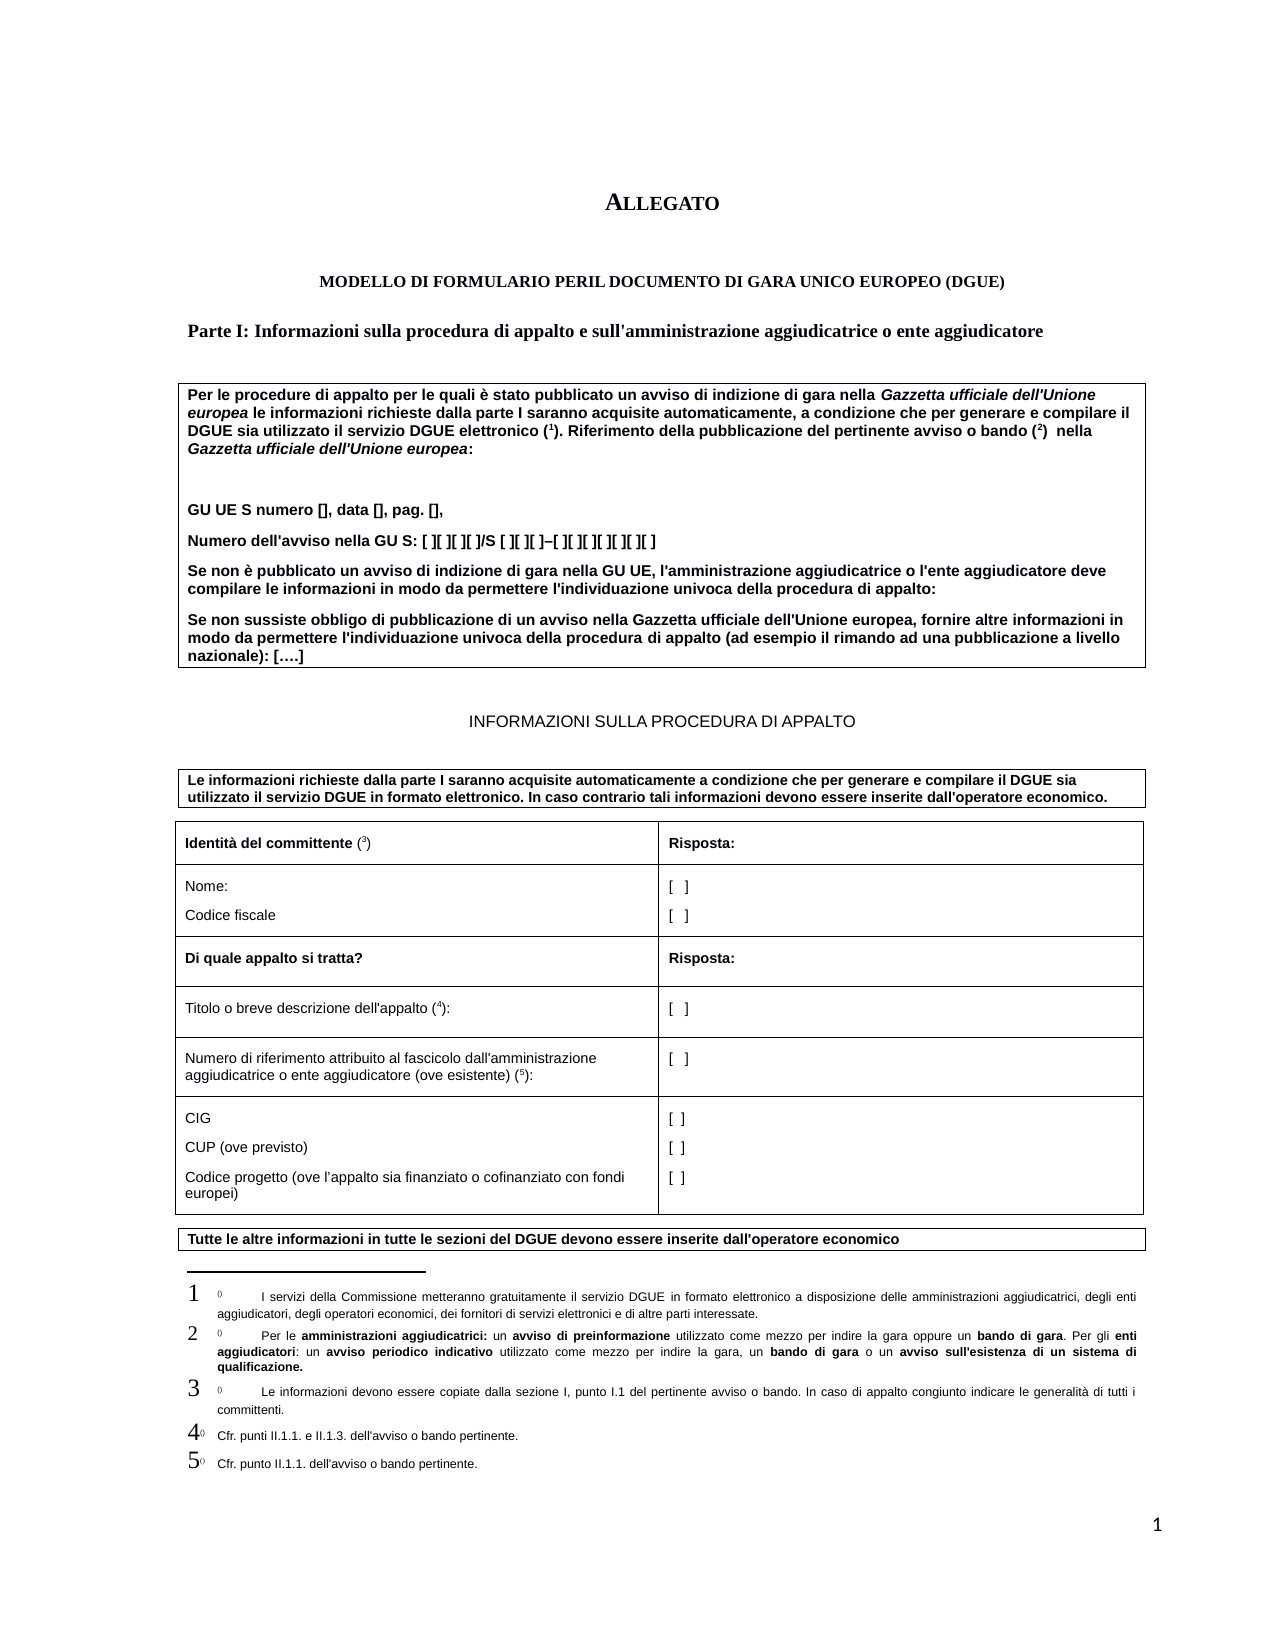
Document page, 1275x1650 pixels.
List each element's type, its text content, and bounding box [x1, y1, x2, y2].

text GU UE S numero [], data [], pag. [], [179, 498, 1145, 519]
table_cell [ ] [659, 987, 1143, 1037]
title Informazioni sulla procedura di appalto [187, 712, 1137, 731]
title Parte I: Informazioni sulla procedura di appalto e sull'amministrazione aggiudicatrice o ente aggiudicatore [187, 320, 1137, 341]
table_cell CIG CUP (ove previsto) Codice progetto (ove l’appalto sia finanziato o cofinanziato con fondi europei) [176, 1097, 658, 1214]
text Modello di formulario peril documento di gara unico europeo (DGUE) [187, 272, 1137, 291]
table_cell Nome: Codice fiscale [176, 865, 658, 936]
text () Per le amministrazioni aggiudicatrici: un avviso di preinformazione utilizzato come mezzo per indire la gara oppure un bando di gara. Per gli enti aggiudicatori: un avviso periodico indicativo utilizzato come mezzo per indire la gara, un bando di gara o un avviso sull'esistenza di un sistema di qualificazione. [187, 1321, 1137, 1373]
table_cell [ ] [ ] [659, 865, 1143, 936]
table_cell Risposta: [659, 937, 1143, 986]
text Se non sussiste obbligo di pubblicazione di un avviso nella Gazzetta ufficiale dell'Unione europea, fornire altre informazioni in modo da permettere l'individuazione univoca della procedura di appalto (ad esempio il rimando ad una pubblicazione a livello nazionale): [….] [179, 607, 1145, 667]
table_header Identità del committente () [176, 822, 658, 864]
text Per le procedure di appalto per le quali è stato pubblicato un avviso di indizione di gara nella Gazzetta ufficiale dell'Unione europea le informazioni richieste dalla parte I saranno acquisite automaticamente, a condizione che per generare e compilare il DGUE sia utilizzato il servizio DGUE elettronico (). Riferimento della pubblicazione del pertinente avviso o bando () nella Gazzetta ufficiale dell'Unione europea: [179, 384, 1145, 458]
table_header Risposta: [659, 822, 1143, 864]
table_cell [ ] [ ] [ ] [659, 1097, 1143, 1214]
subtitle Allegato [187, 187, 1137, 216]
table_cell Di quale appalto si tratta? [176, 937, 658, 986]
text Se non è pubblicato un avviso di indizione di gara nella GU UE, l'amministrazione aggiudicatrice o l'ente aggiudicatore deve compilare le informazioni in modo da permettere l'individuazione univoca della procedura di appalto: [179, 559, 1145, 598]
table_cell [ ] [659, 1038, 1143, 1096]
text () I servizi della Commissione metteranno gratuitamente il servizio DGUE in formato elettronico a disposizione delle amministrazioni aggiudicatrici, degli enti aggiudicatori, degli operatori economici, dei fornitori di servizi elettronici e di altre parti interessate. [187, 1278, 1137, 1321]
text Numero dell'avviso nella GU S: [ ][ ][ ][ ]/S [ ][ ][ ]–[ ][ ][ ][ ][ ][ ][ ] [179, 528, 1145, 549]
table_cell Titolo o breve descrizione dell'appalto (): [176, 987, 658, 1037]
text Tutte le altre informazioni in tutte le sezioni del DGUE devono essere inserite dall'operatore economico [179, 1229, 1145, 1250]
text Le informazioni richieste dalla parte I saranno acquisite automaticamente a condizione che per generare e compilare il DGUE sia utilizzato il servizio DGUE in formato elettronico. In caso contrario tali informazioni devono essere inserite dall'operatore economico. [179, 770, 1145, 807]
table_cell Numero di riferimento attribuito al fascicolo dall'amministrazione aggiudicatrice o ente aggiudicatore (ove esistente) (): [176, 1038, 658, 1096]
